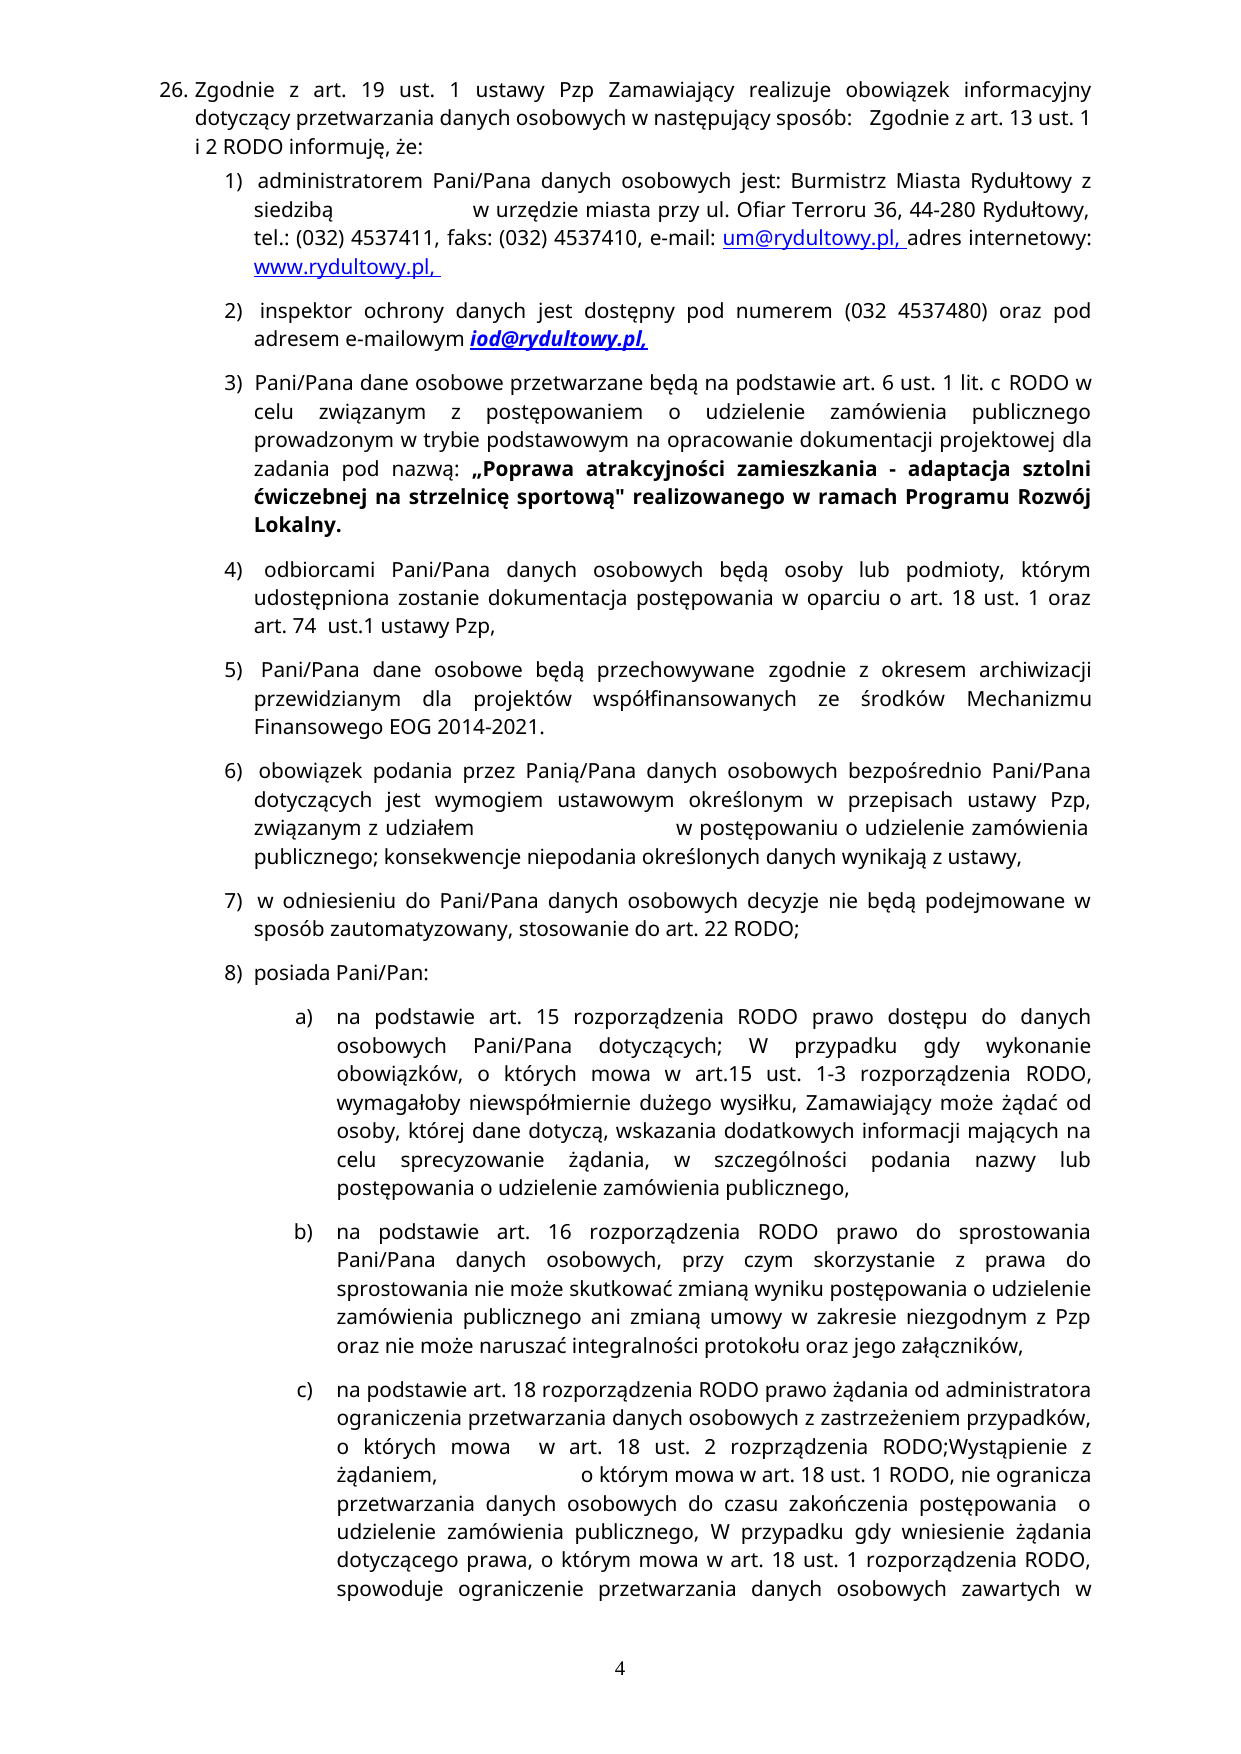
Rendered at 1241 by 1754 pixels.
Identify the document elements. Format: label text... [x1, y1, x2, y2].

list administratorem Pani/Pana danych osobowych jest: Burmistrz Miasta Rydułtowy z siedzibą w urzędzie miasta przy ul. Ofiar Terroru 36, 44-280 Rydułtowy, tel.: (032) 4537411, faks: (032) 4537410, e-mail: um@rydultowy.pl, adres internetowy: www.rydultowy.pl, [224, 167, 1092, 280]
list Pani/Pana dane osobowe przetwarzane będą na podstawie art. 6 ust. 1 lit. c RODO w celu związanym z postępowaniem o udzielenie zamówienia publicznego prowadzonym w trybie podstawowym na opracowanie dokumentacji projektowej dla zadania pod nazwą: „Poprawa atrakcyjności zamieszkania - adaptacja sztolni ćwiczebnej na strzelnicę sportową" realizowanego w ramach Programu Rozwój Lokalny. [224, 368, 1092, 539]
list odbiorcami Pani/Pana danych osobowych będą osoby lub podmioty, którym udostępniona zostanie dokumentacja postępowania w oparciu o art. 18 ust. 1 oraz art. 74 ust.1 ustawy Pzp, [224, 555, 1092, 640]
list w odniesieniu do Pani/Pana danych osobowych decyzje nie będą podejmowane w sposób zautomatyzowany, stosowanie do art. 22 RODO; [224, 886, 1092, 943]
list Pani/Pana dane osobowe będą przechowywane zgodnie z okresem archiwizacji przewidzianym dla projektów współfinansowanych ze środków Mechanizmu Finansowego EOG 2014-2021. [224, 656, 1092, 741]
list na podstawie art. 16 rozporządzenia RODO prawo do sprostowania Pani/Pana danych osobowych, przy czym skorzystanie z prawa do sprostowania nie może skutkować zmianą wyniku postępowania o udzielenie zamówienia publicznego ani zmianą umowy w zakresie niezgodnym z Pzp oraz nie może naruszać integralności protokołu oraz jego załączników, [313, 1217, 1092, 1359]
list obowiązek podania przez Panią/Pana danych osobowych bezpośrednio Pani/Pana dotyczących jest wymogiem ustawowym określonym w przepisach ustawy Pzp, związanym z udziałem w postępowaniu o udzielenie zamówienia publicznego; konsekwencje niepodania określonych danych wynikają z ustawy, [224, 757, 1092, 870]
list Zgodnie z art. 19 ust. 1 ustawy Pzp Zamawiający realizuje obowiązek informacyjny dotyczący przetwarzania danych osobowych w następujący sposób: Zgodnie z art. 13 ust. 1 i 2 RODO informuję, że: [159, 75, 1092, 160]
list posiada Pani/Pan: [224, 958, 1092, 987]
list inspektor ochrony danych jest dostępny pod numerem (032 4537480) oraz pod adresem e-mailowym iod@rydultowy.pl, [224, 296, 1092, 353]
list na podstawie art. 18 rozporządzenia RODO prawo żądania od administratora ograniczenia przetwarzania danych osobowych z zastrzeżeniem przypadków, o których mowa w art. 18 ust. 2 rozprządzenia RODO;Wystąpienie z żądaniem, o którym mowa w art. 18 ust. 1 RODO, nie ogranicza przetwarzania danych osobowych do czasu zakończenia postępowania o udzielenie zamówienia publicznego, W przypadku gdy wniesienie żądania dotyczącego prawa, o którym mowa w art. 18 ust. 1 rozporządzenia RODO, spowoduje ograniczenie przetwarzania danych osobowych zawartych w [313, 1375, 1092, 1602]
list na podstawie art. 15 rozporządzenia RODO prawo dostępu do danych osobowych Pani/Pana dotyczących; W przypadku gdy wykonanie obowiązków, o których mowa w art.15 ust. 1-3 rozporządzenia RODO, wymagałoby niewspółmiernie dużego wysiłku, Zamawiający może żądać od osoby, której dane dotyczą, wskazania dodatkowych informacji mających na celu sprecyzowanie żądania, w szczególności podania nazwy lub postępowania o udzielenie zamówienia publicznego, [313, 1002, 1092, 1202]
